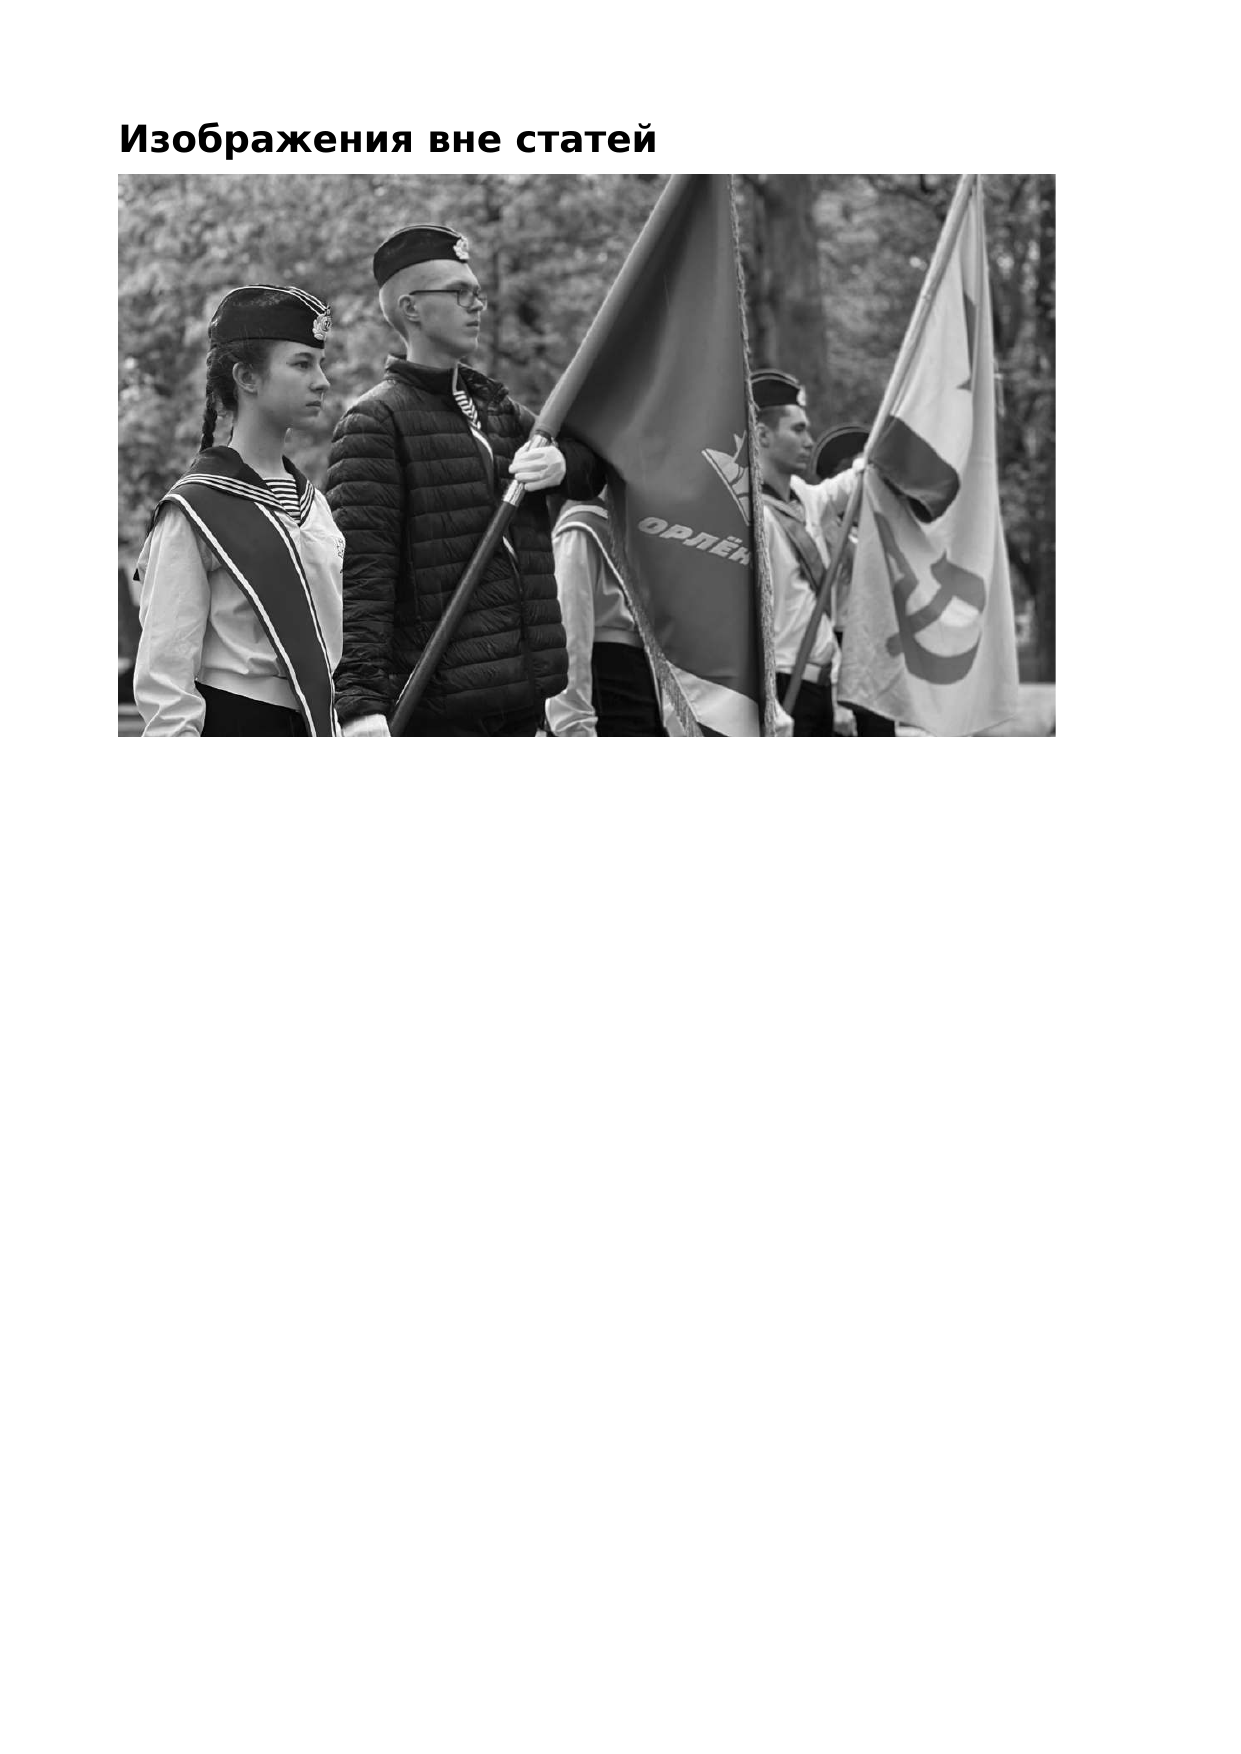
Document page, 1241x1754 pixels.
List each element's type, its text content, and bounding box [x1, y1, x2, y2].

subtitle Изображения вне статей [118, 118, 1122, 162]
picture [118, 174, 1056, 737]
